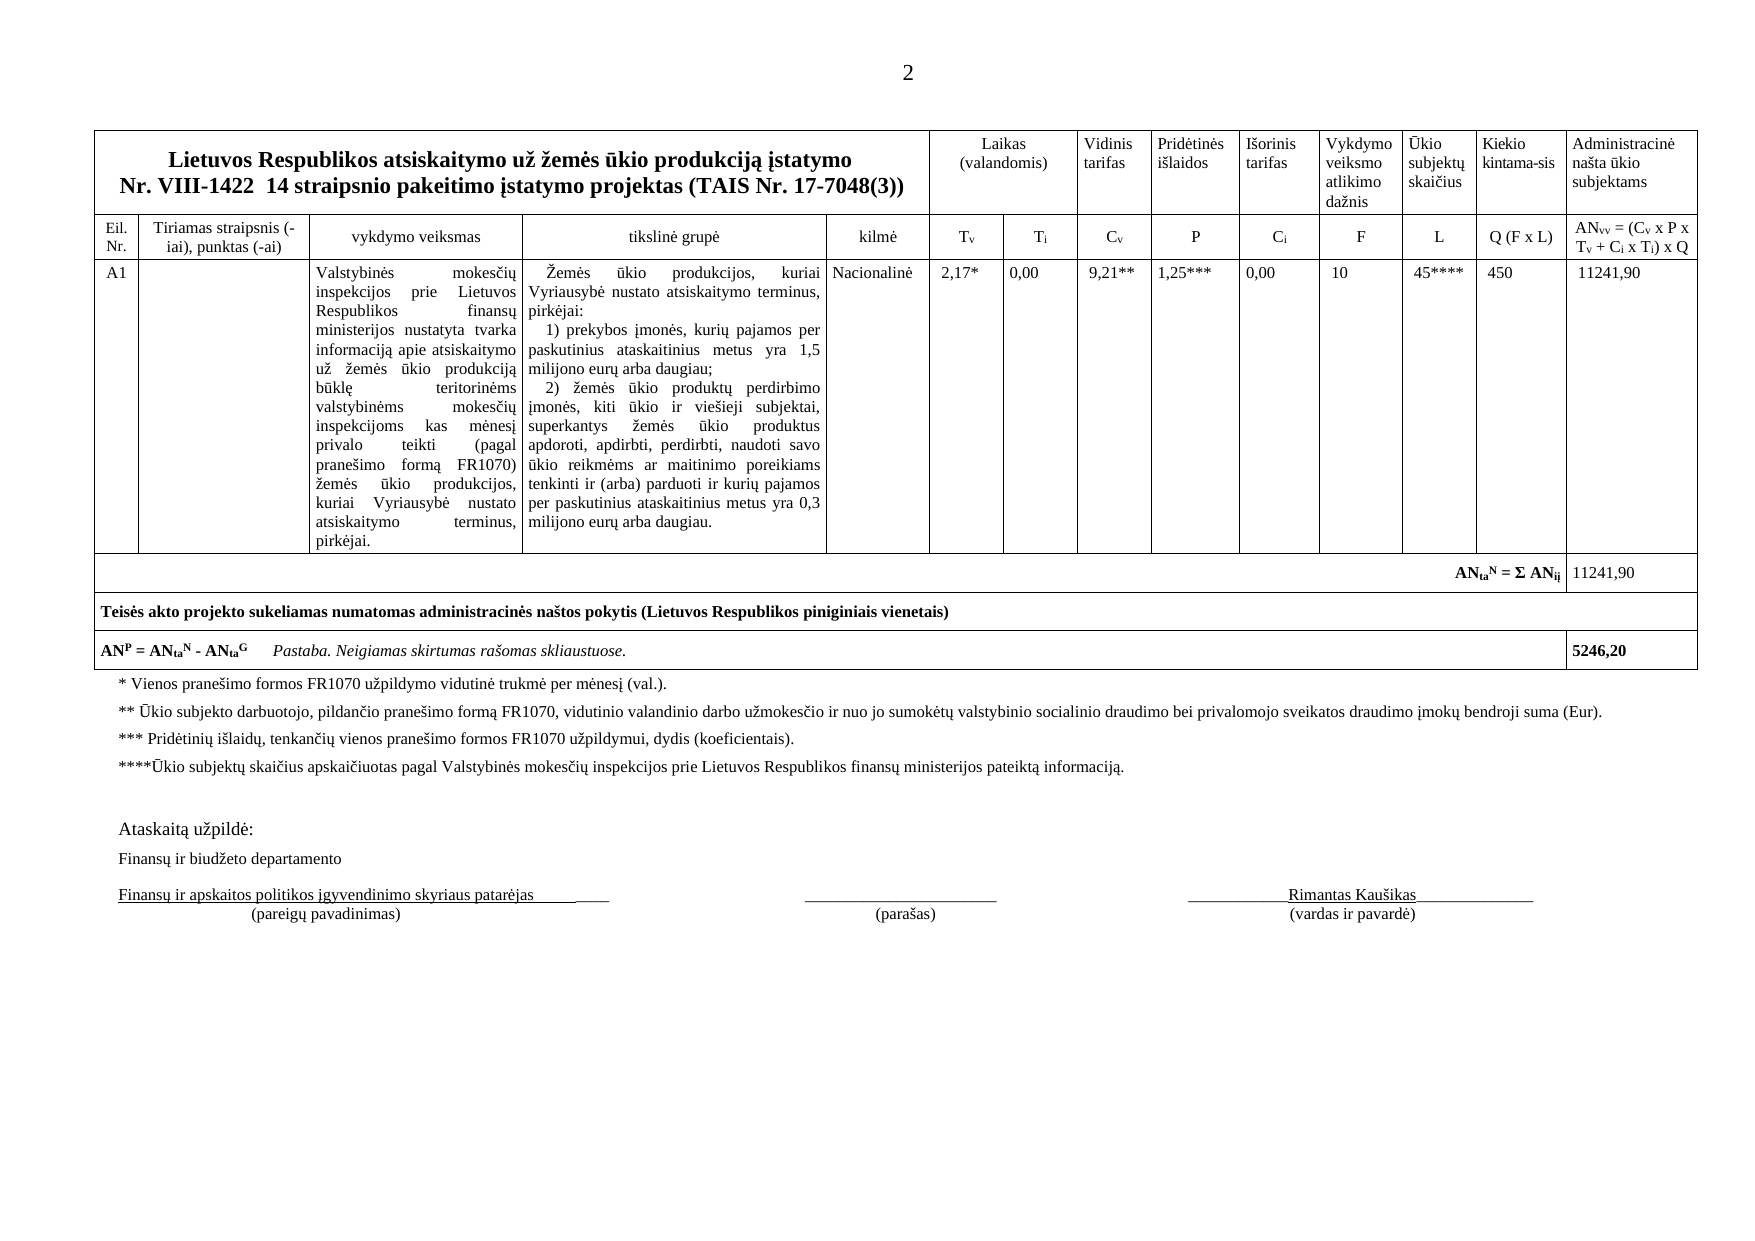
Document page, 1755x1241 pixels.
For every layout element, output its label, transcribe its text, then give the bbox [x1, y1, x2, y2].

table_cell ANtaN = Σ ANiį [95, 554, 1566, 592]
table_cell A1 [95, 260, 138, 553]
table_cell P [1152, 215, 1239, 259]
table_cell [139, 260, 309, 553]
table_header Laikas (valandomis) [930, 131, 1077, 213]
table_cell F [1320, 215, 1402, 259]
table_header Išorinis tarifas [1240, 131, 1319, 213]
text Finansų ir apskaitos politikos įgyvendinimo skyriaus patarėjas ____ _______________________ ____________Rimantas Kaušikas______________ [118, 885, 1698, 904]
table_header Vykdymo veiksmo atlikimo dažnis [1320, 131, 1402, 213]
table_cell Nacionalinė [827, 260, 929, 553]
text ** Ūkio subjekto darbuotojo, pildančio pranešimo formą FR1070, vidutinio valandinio darbo užmokesčio ir nuo jo sumokėtų valstybinio socialinio draudimo bei privalomojo sveikatos draudimo įmokų bendroji suma (Eur). [118, 701, 1698, 721]
table_cell 9,21** [1078, 260, 1151, 553]
table_cell tikslinė grupė [523, 215, 826, 259]
text ****Ūkio subjektų skaičius apskaičiuotas pagal Valstybinės mokesčių inspekcijos prie Lietuvos Respublikos finansų ministerijos pateiktą informaciją. [118, 756, 1698, 776]
table_cell 11241,90 [1567, 260, 1697, 553]
table_cell Eil. Nr. [95, 215, 138, 259]
text * Vienos pranešimo formos FR1070 užpildymo vidutinė trukmė per mėnesį (val.). [118, 674, 1698, 693]
table_cell Q (F x L) [1477, 215, 1566, 259]
table_cell 45**** [1403, 260, 1476, 553]
table_cell Cv [1078, 215, 1151, 259]
table_cell Ci [1240, 215, 1319, 259]
table_cell 450 [1477, 260, 1566, 553]
table_cell 10 [1320, 260, 1402, 553]
table_header Ūkio subjektų skaičius [1403, 131, 1476, 213]
table_cell vykdymo veiksmas [310, 215, 522, 259]
text *** Pridėtinių išlaidų, tenkančių vienos pranešimo formos FR1070 užpildymui, dydis (koeficientais). [118, 729, 1698, 748]
table_cell Ti [1004, 215, 1077, 259]
table_cell Teisės akto projekto sukeliamas numatomas administracinės naštos pokytis (Lietuvos Respublikos piniginiais vienetais) [95, 593, 1697, 630]
table_cell 1,25*** [1152, 260, 1239, 553]
table_cell Tiriamas straipsnis (-iai), punktas (-ai) [139, 215, 309, 259]
text (pareigų pavadinimas) (parašas) (vardas ir pavardė) [118, 904, 1698, 923]
text Ataskaitą užpildė: [118, 818, 1698, 839]
table_cell L [1403, 215, 1476, 259]
table_cell 2,17* [930, 260, 1003, 553]
table_cell Žemės ūkio produkcijos, kuriai Vyriausybė nustato atsiskaitymo terminus, pirkėjai: 1) prekybos įmonės, kurių pajamos per paskutinius ataskaitinius metus yra 1,5 milijono eurų arba daugiau; 2) žemės ūkio produktų perdirbimo įmonės, kiti ūkio ir viešieji subjektai, superkantys žemės ūkio produktus apdoroti, apdirbti, perdirbti, naudoti savo ūkio reikmėms ar maitinimo poreikiams tenkinti ir (arba) parduoti ir kurių pajamos per paskutinius ataskaitinius metus yra 0,3 milijono eurų arba daugiau. [523, 260, 826, 553]
table_header Vidinis tarifas [1078, 131, 1151, 213]
text Finansų ir biudžeto departamento [118, 849, 1698, 868]
table_cell Valstybinės mokesčių inspekcijos prie Lietuvos Respublikos finansų ministerijos nustatyta tvarka informaciją apie atsiskaitymo už žemės ūkio produkciją būklę teritorinėms valstybinėms mokesčių inspekcijoms kas mėnesį privalo teikti (pagal pranešimo formą FR1070) žemės ūkio produkcijos, kuriai Vyriausybė nustato atsiskaitymo terminus, pirkėjai. [310, 260, 522, 553]
table_cell 0,00 [1004, 260, 1077, 553]
table_cell ANvv = (Cv x P x Tv + Ci x Ti) x Q [1567, 215, 1697, 259]
table_header Lietuvos Respublikos atsiskaitymo už žemės ūkio produkciją įstatymo Nr. VIII-1422 14 straipsnio pakeitimo įstatymo projektas (TAIS Nr. 17-7048(3)) [95, 131, 929, 213]
table_cell 5246,20 [1567, 631, 1697, 669]
table_cell 11241,90 [1567, 554, 1697, 592]
table_header Kiekio kintama-sis [1477, 131, 1566, 213]
table_header Pridėtinės išlaidos [1152, 131, 1239, 213]
table_cell kilmė [827, 215, 929, 259]
table_cell 0,00 [1240, 260, 1319, 553]
table_cell ANP = ANtaN - ANtaG Pastaba. Neigiamas skirtumas rašomas skliaustuose. [95, 631, 1566, 669]
table_header Administracinė našta ūkio subjektams [1567, 131, 1697, 213]
table_cell Tv [930, 215, 1003, 259]
